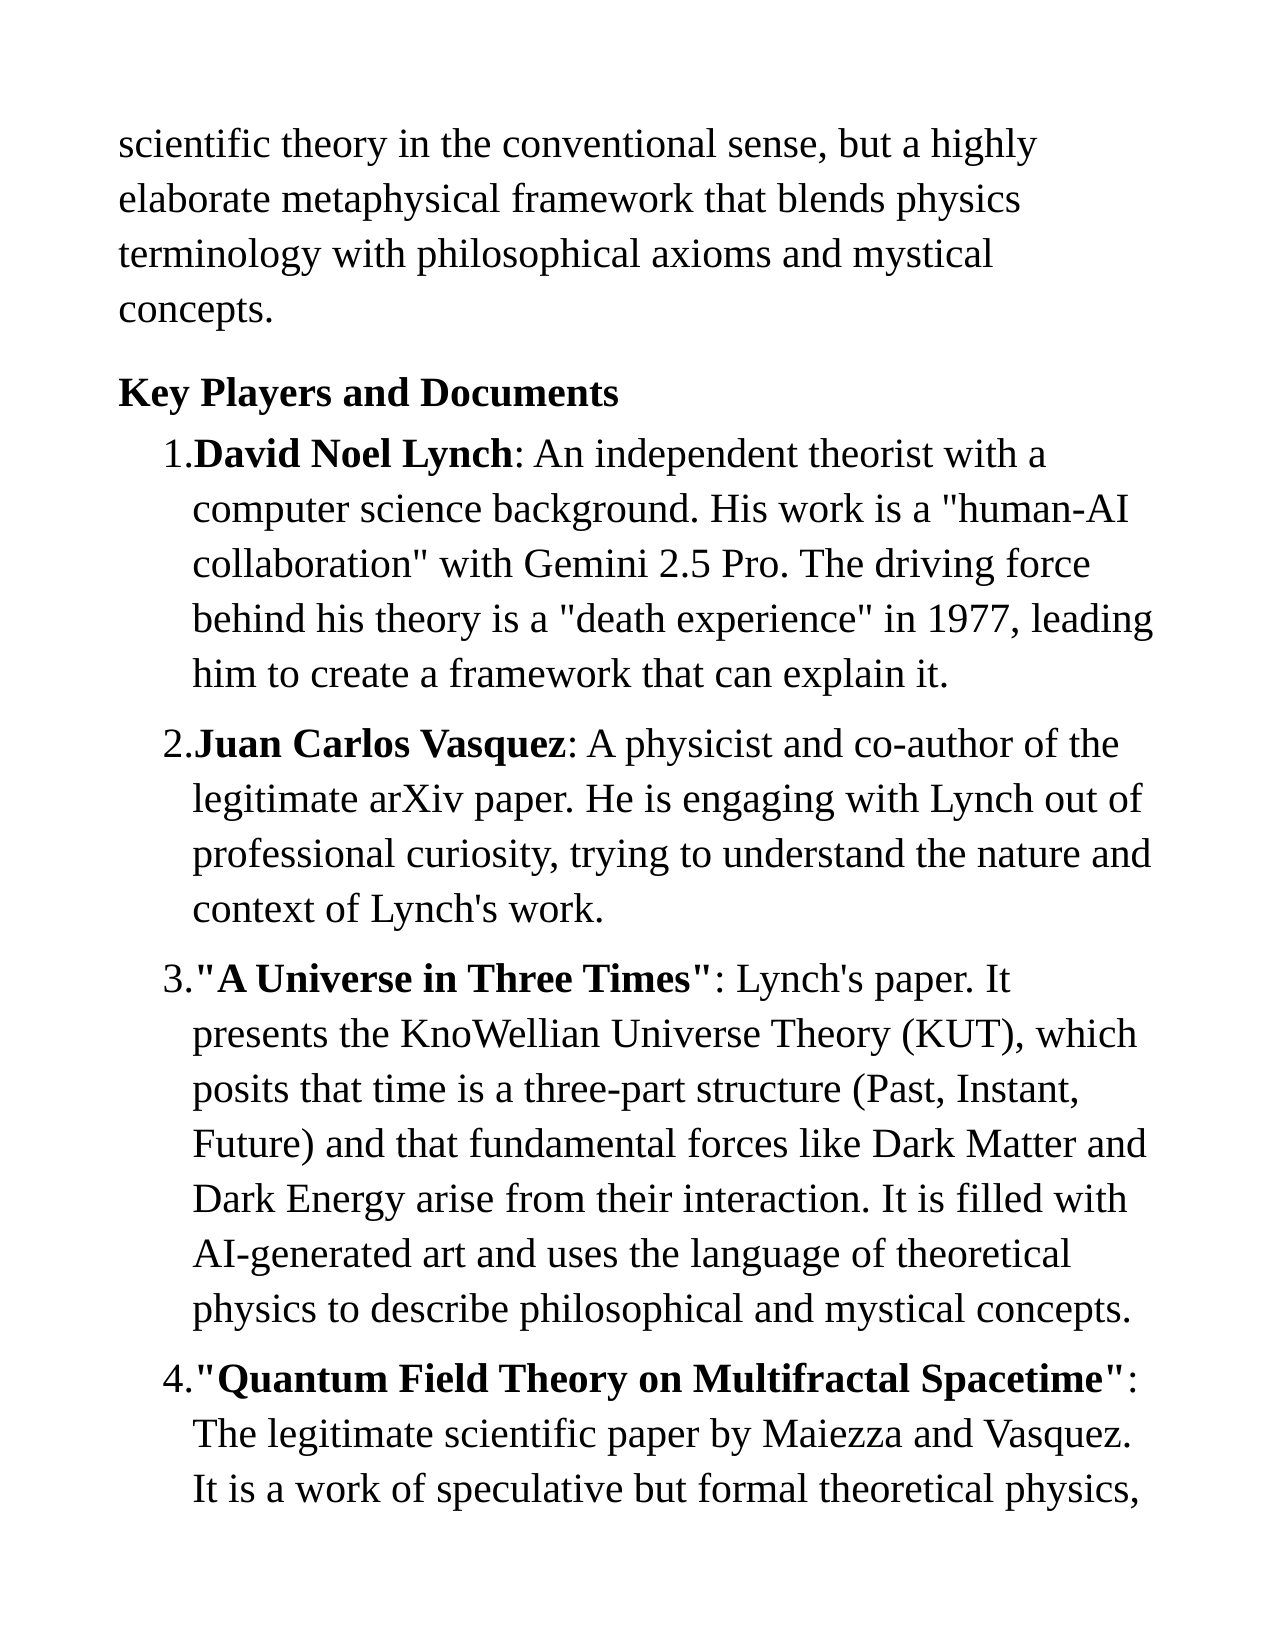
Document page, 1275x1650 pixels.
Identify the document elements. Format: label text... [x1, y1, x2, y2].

list David Noel Lynch: An independent theorist with a computer science background. His work is a "human-AI collaboration" with Gemini 2.5 Pro. The driving force behind his theory is a "death experience" in 1977, leading him to create a framework that can explain it. [162, 428, 1157, 696]
list Juan Carlos Vasquez: A physicist and co-author of the legitimate arXiv paper. He is engaging with Lynch out of professional curiosity, trying to understand the nature and context of Lynch's work. [162, 718, 1157, 931]
subtitle Key Players and Documents [118, 368, 1157, 416]
list "Quantum Field Theory on Multifractal Spacetime": The legitimate scientific paper by Maiezza and Vasquez. It is a work of speculative but formal theoretical physics, [162, 1353, 1157, 1512]
list "A Universe in Three Times": Lynch's paper. It presents the KnoWellian Universe Theory (KUT), which posits that time is a three-part structure (Past, Instant, Future) and that fundamental forces like Dark Matter and Dark Energy arise from their interaction. It is filled with AI-generated art and uses the language of theoretical physics to describe philosophical and mystical concepts. [162, 953, 1157, 1332]
text scientific theory in the conventional sense, but a highly elaborate metaphysical framework that blends physics terminology with philosophical axioms and mystical concepts. [118, 118, 1157, 331]
